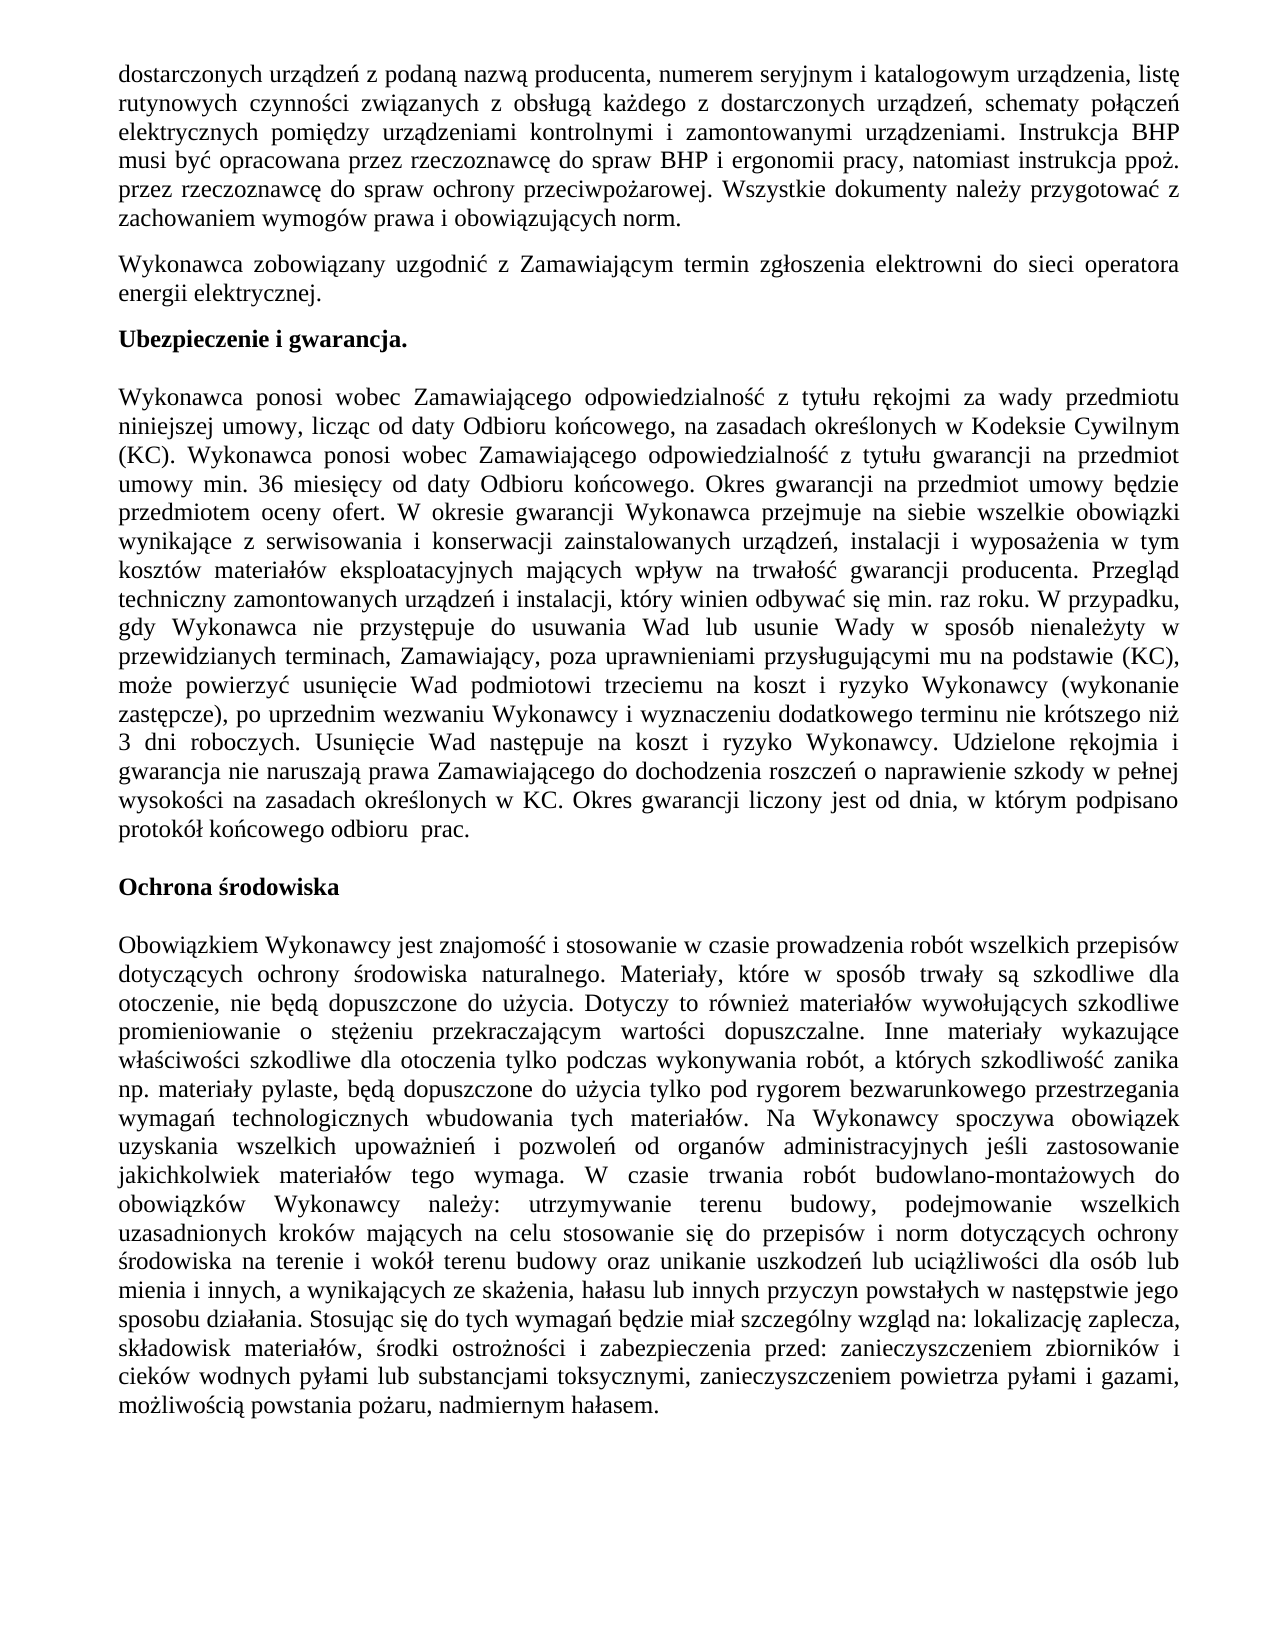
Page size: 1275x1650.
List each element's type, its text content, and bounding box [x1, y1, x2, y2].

text Wykonawca zobowiązany uzgodnić z Zamawiającym termin zgłoszenia elektrowni do sieci operatora energii elektrycznej. [118, 249, 1181, 307]
text dostarczonych urządzeń z podaną nazwą producenta, numerem seryjnym i katalogowym urządzenia, listę rutynowych czynności związanych z obsługą każdego z dostarczonych urządzeń, schematy połączeń elektrycznych pomiędzy urządzeniami kontrolnymi i zamontowanymi urządzeniami. Instrukcja BHP musi być opracowana przez rzeczoznawcę do spraw BHP i ergonomii pracy, natomiast instrukcja ppoż. przez rzeczoznawcę do spraw ochrony przeciwpożarowej. Wszystkie dokumenty należy przygotować z zachowaniem wymogów prawa i obowiązujących norm. [118, 59, 1181, 232]
text Wykonawca ponosi wobec Zamawiającego odpowiedzialność z tytułu rękojmi za wady przedmiotu niniejszej umowy, licząc od daty Odbioru końcowego, na zasadach określonych w Kodeksie Cywilnym (KC). Wykonawca ponosi wobec Zamawiającego odpowiedzialność z tytułu gwarancji na przedmiot umowy min. 36 miesięcy od daty Odbioru końcowego. Okres gwarancji na przedmiot umowy będzie przedmiotem oceny ofert. W okresie gwarancji Wykonawca przejmuje na siebie wszelkie obowiązki wynikające z serwisowania i konserwacji zainstalowanych urządzeń, instalacji i wyposażenia w tym kosztów materiałów eksploatacyjnych mających wpływ na trwałość gwarancji producenta. Przegląd techniczny zamontowanych urządzeń i instalacji, który winien odbywać się min. raz roku. W przypadku, gdy Wykonawca nie przystępuje do usuwania Wad lub usunie Wady w sposób nienależyty w przewidzianych terminach, Zamawiający, poza uprawnieniami przysługującymi mu na podstawie (KC), może powierzyć usunięcie Wad podmiotowi trzeciemu na koszt i ryzyko Wykonawcy (wykonanie zastępcze), po uprzednim wezwaniu Wykonawcy i wyznaczeniu dodatkowego terminu nie krótszego niż 3 dni roboczych. Usunięcie Wad następuje na koszt i ryzyko Wykonawcy. Udzielone rękojmia i gwarancja nie naruszają prawa Zamawiającego do dochodzenia roszczeń o naprawienie szkody w pełnej wysokości na zasadach określonych w KC. Okres gwarancji liczony jest od dnia, w którym podpisano protokół końcowego odbioru prac. [118, 382, 1181, 842]
text Obowiązkiem Wykonawcy jest znajomość i stosowanie w czasie prowadzenia robót wszelkich przepisów dotyczących ochrony środowiska naturalnego. Materiały, które w sposób trwały są szkodliwe dla otoczenie, nie będą dopuszczone do użycia. Dotyczy to również materiałów wywołujących szkodliwe promieniowanie o stężeniu przekraczającym wartości dopuszczalne. Inne materiały wykazujące właściwości szkodliwe dla otoczenia tylko podczas wykonywania robót, a których szkodliwość zanika np. materiały pylaste, będą dopuszczone do użycia tylko pod rygorem bezwarunkowego przestrzegania wymagań technologicznych wbudowania tych materiałów. Na Wykonawcy spoczywa obowiązek uzyskania wszelkich upoważnień i pozwoleń od organów administracyjnych jeśli zastosowanie jakichkolwiek materiałów tego wymaga. W czasie trwania robót budowlano-montażowych do obowiązków Wykonawcy należy: utrzymywanie terenu budowy, podejmowanie wszelkich uzasadnionych kroków mających na celu stosowanie się do przepisów i norm dotyczących ochrony środowiska na terenie i wokół terenu budowy oraz unikanie uszkodzeń lub uciążliwości dla osób lub mienia i innych, a wynikających ze skażenia, hałasu lub innych przyczyn powstałych w następstwie jego sposobu działania. Stosując się do tych wymagań będzie miał szczególny wzgląd na: lokalizację zaplecza, składowisk materiałów, środki ostrożności i zabezpieczenia przed: zanieczyszczeniem zbiorników i cieków wodnych pyłami lub substancjami toksycznymi, zanieczyszczeniem powietrza pyłami i gazami, możliwością powstania pożaru, nadmiernym hałasem. [118, 930, 1181, 1419]
text Ochrona środowiska [118, 872, 1181, 901]
text Ubezpieczenie i gwarancja. [118, 324, 1181, 353]
